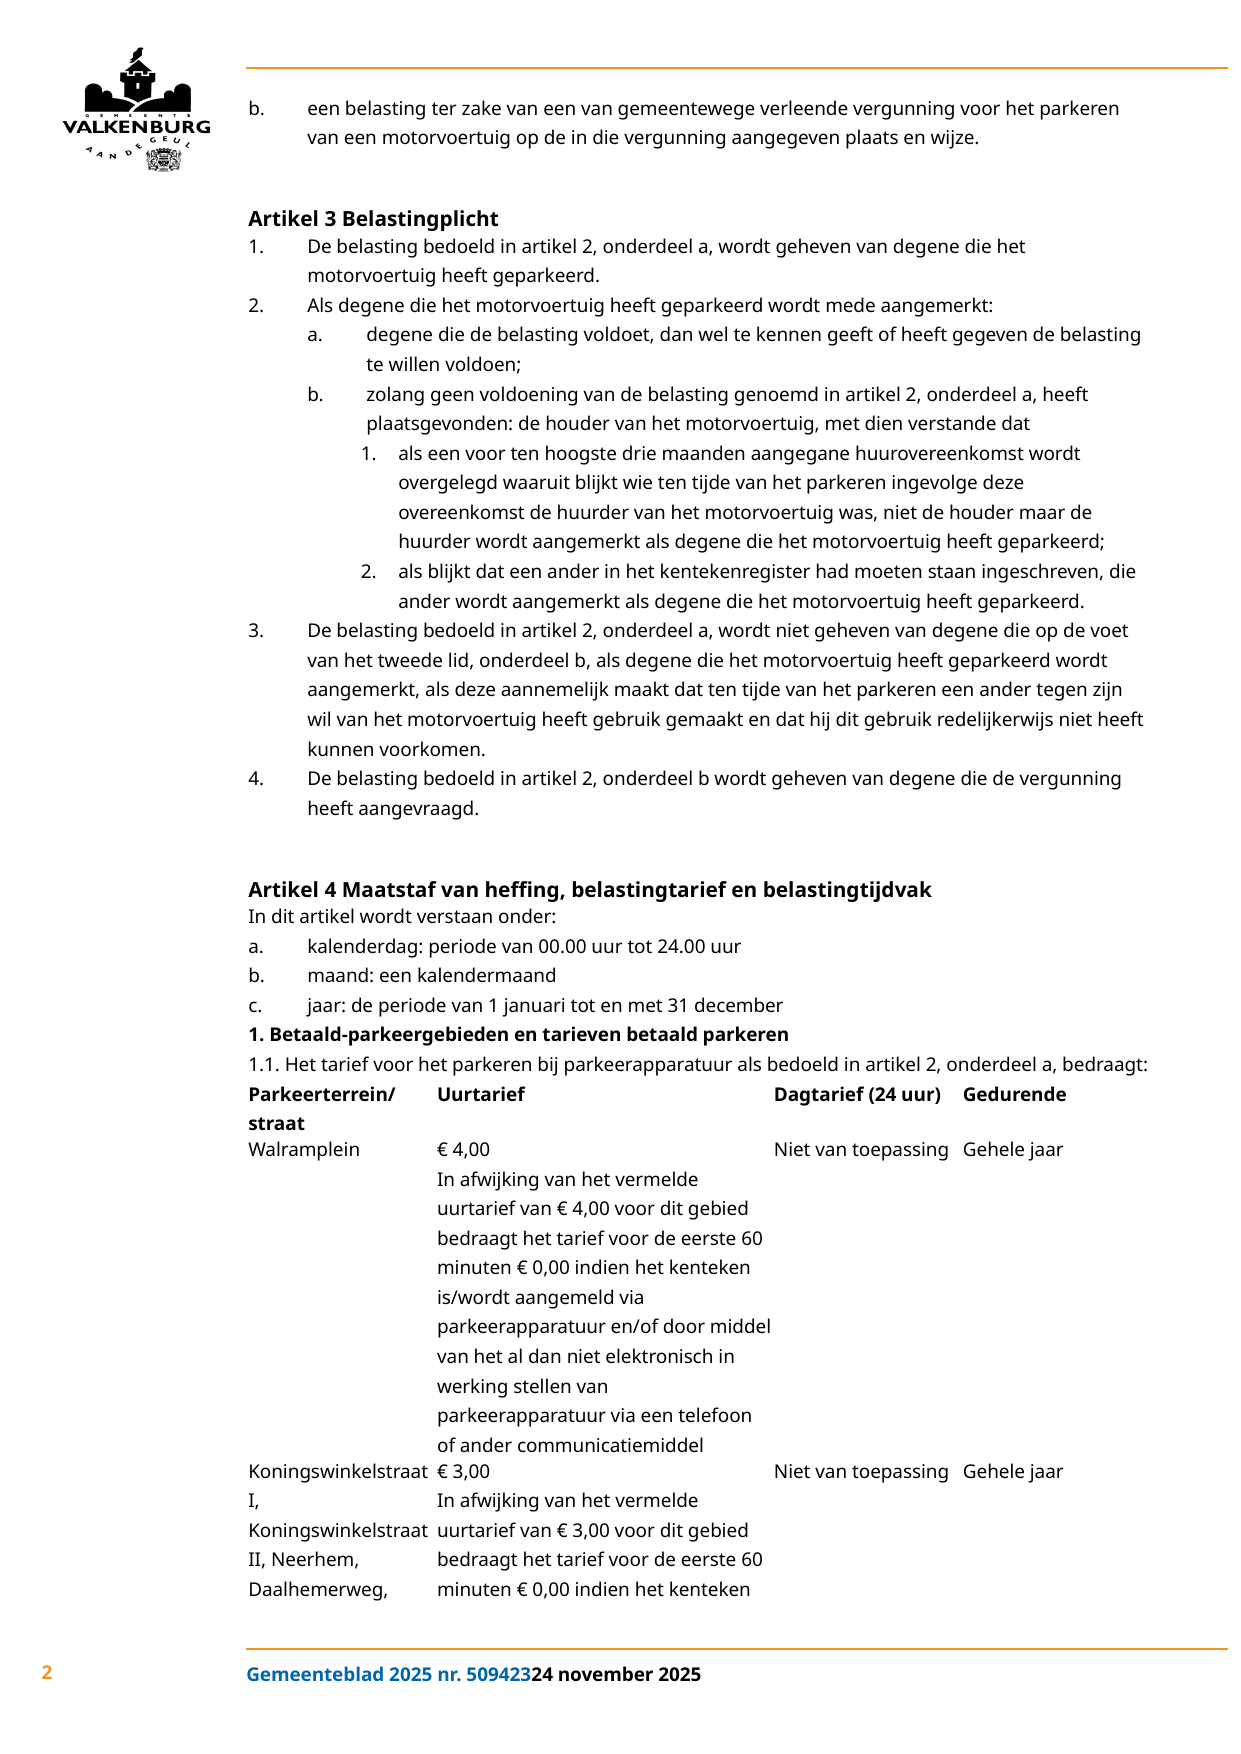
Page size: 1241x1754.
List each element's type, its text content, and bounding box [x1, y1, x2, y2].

table_header Uurtarief [437, 1081, 774, 1136]
list De belasting bedoeld in artikel 2, onderdeel a, wordt niet geheven van degene die op de voet van het tweede lid, onderdeel b, als degene die het motorvoertuig heeft geparkeerd wordt aangemerkt, als deze aannemelijk maakt dat ten tijde van het parkeren een ander tegen zijn wil van het motorvoertuig heeft gebruik gemaakt en dat hij dit gebruik redelijkerwijs niet heeft kunnen voorkomen. [248, 617, 1152, 761]
list maand: een kalendermaand [248, 962, 1152, 988]
table_header Parkeerterrein/straat [248, 1081, 437, 1136]
text Artikel 3 Belastingplicht [248, 204, 1152, 233]
table_cell Gehele jaar [963, 1458, 1152, 1602]
table_cell Walramplein [248, 1136, 437, 1458]
text 1.1. Het tarief voor het parkeren bij parkeerapparatuur als bedoeld in artikel 2, onderdeel a, bedraagt: [248, 1051, 1152, 1077]
list jaar: de periode van 1 januari tot en met 31 december [248, 992, 1152, 1018]
table_cell Niet van toepassing [774, 1136, 963, 1458]
text Artikel 4 Maatstaf van heffing, belastingtarief en belastingtijdvak [248, 875, 1152, 903]
picture [41, 47, 231, 172]
list als blijkt dat een ander in het kentekenregister had moeten staan ingeschreven, die ander wordt aangemerkt als degene die het motorvoertuig heeft geparkeerd. [361, 558, 1152, 613]
list De belasting bedoeld in artikel 2, onderdeel b wordt geheven van degene die de vergunning heeft aangevraagd. [248, 765, 1152, 821]
table_cell Gehele jaar [963, 1136, 1152, 1458]
table_header Gedurende [963, 1081, 1152, 1136]
table_cell € 3,00 In afwijking van het vermelde uurtarief van € 3,00 voor dit gebied bedraagt het tarief voor de eerste 60 minuten € 0,00 indien het kenteken [437, 1458, 774, 1602]
list Als degene die het motorvoertuig heeft geparkeerd wordt mede aangemerkt: [248, 292, 1152, 318]
list De belasting bedoeld in artikel 2, onderdeel a, wordt geheven van degene die het motorvoertuig heeft geparkeerd. [248, 233, 1152, 288]
list zolang geen voldoening van de belasting genoemd in artikel 2, onderdeel a, heeft plaatsgevonden: de houder van het motorvoertuig, met dien verstande dat [307, 381, 1152, 436]
text 1. Betaald-parkeergebieden en tarieven betaald parkeren [248, 1022, 1152, 1047]
list als een voor ten hoogste drie maanden aangegane huurovereenkomst wordt overgelegd waaruit blijkt wie ten tijde van het parkeren ingevolge deze overeenkomst de huurder van het motorvoertuig was, niet de houder maar de huurder wordt aangemerkt als degene die het motorvoertuig heeft geparkeerd; [361, 440, 1152, 554]
table_cell Niet van toepassing [774, 1458, 963, 1602]
list kalenderdag: periode van 00.00 uur tot 24.00 uur [248, 933, 1152, 959]
text In dit artikel wordt verstaan onder: [248, 903, 1152, 929]
table_cell € 4,00 In afwijking van het vermelde uurtarief van € 4,00 voor dit gebied bedraagt het tarief voor de eerste 60 minuten € 0,00 indien het kenteken is/wordt aangemeld via parkeerapparatuur en/of door middel van het al dan niet elektronisch in werking stellen van parkeerapparatuur via een telefoon of ander communicatiemiddel [437, 1136, 774, 1458]
table_cell Koningswinkelstraat I, Koningswinkelstraat II, Neerhem, Daalhemerweg, [248, 1458, 437, 1602]
list een belasting ter zake van een van gemeentewege verleende vergunning voor het parkeren van een motorvoertuig op de in die vergunning aangegeven plaats en wijze. [248, 95, 1152, 150]
table_header Dagtarief (24 uur) [774, 1081, 963, 1136]
list degene die de belasting voldoet, dan wel te kennen geeft of heeft gegeven de belasting te willen voldoen; [307, 322, 1152, 377]
